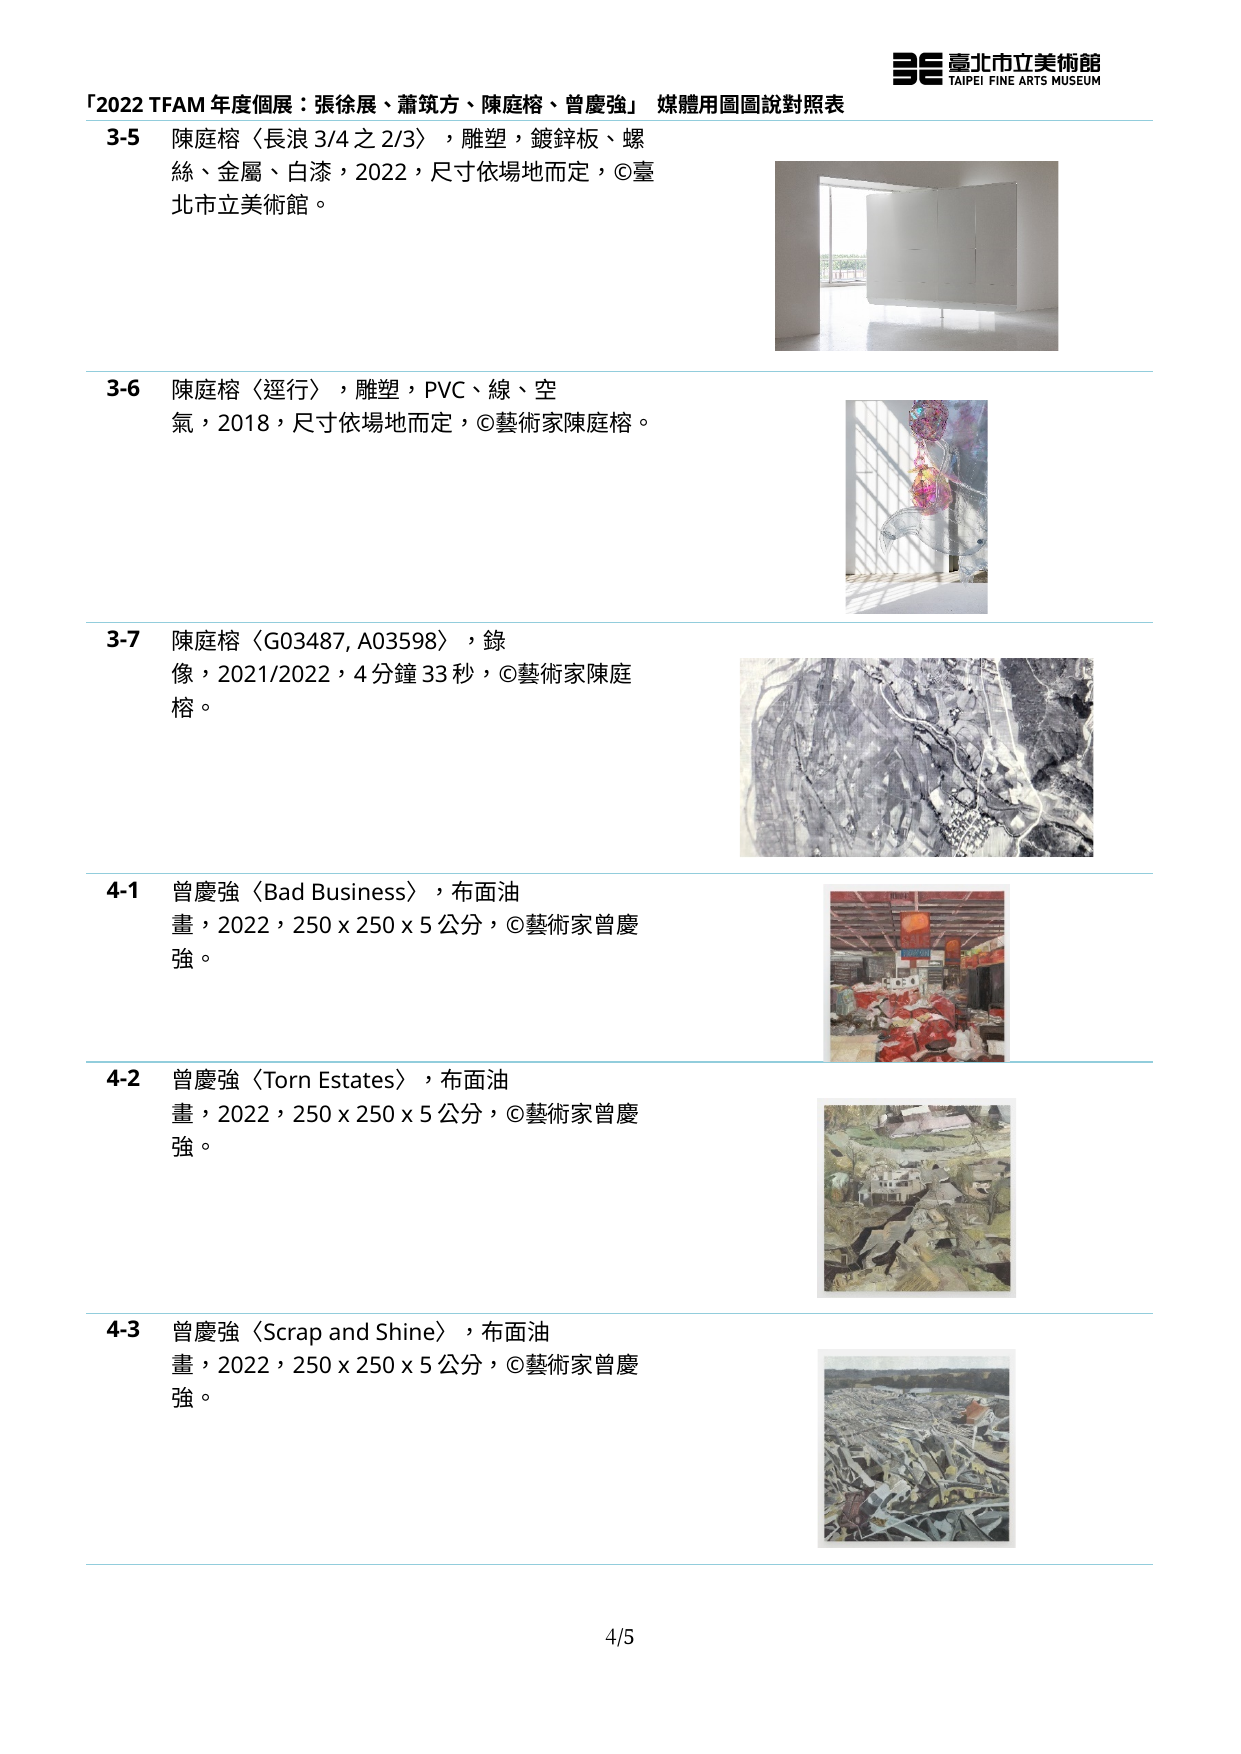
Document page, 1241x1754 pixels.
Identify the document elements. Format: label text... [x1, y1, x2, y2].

table_cell [680, 1063, 1153, 1312]
table_cell 陳庭榕〈逕行〉，雕塑，PVC、線、空氣，2018，尺寸依場地而定，©藝術家陳庭榕。 [160, 372, 680, 622]
table_cell [680, 372, 1153, 622]
table_cell 4-3 [86, 1314, 160, 1563]
table_cell [680, 1314, 1153, 1563]
table_cell 3-5 [86, 121, 160, 371]
table_cell 曾慶強〈Scrap and Shine〉，布面油畫，2022，250 x 250 x 5公分，©藝術家曾慶強。 [160, 1314, 680, 1563]
table_cell 3-6 [86, 372, 160, 622]
table_cell 3-7 [86, 623, 160, 873]
table_cell [680, 121, 1153, 371]
table_cell 4-1 [86, 874, 160, 1061]
table_cell [680, 874, 1153, 1061]
table_cell 曾慶強〈Torn Estates〉，布面油畫，2022，250 x 250 x 5公分，©藝術家曾慶強。 [160, 1063, 680, 1312]
table_cell [680, 623, 1153, 873]
table_cell 陳庭榕〈G03487, A03598〉，錄像，2021/2022，4分鐘33秒，©藝術家陳庭榕。 [160, 623, 680, 873]
table_cell 曾慶強〈Bad Business〉，布面油畫，2022，250 x 250 x 5公分，©藝術家曾慶強。 [160, 874, 680, 1061]
table_cell 陳庭榕〈長浪 3/4之2/3〉，雕塑，鍍鋅板、螺絲、金屬、白漆，2022，尺寸依場地而定，©臺北市立美術館。 [160, 121, 680, 371]
table_cell 4-2 [86, 1063, 160, 1312]
